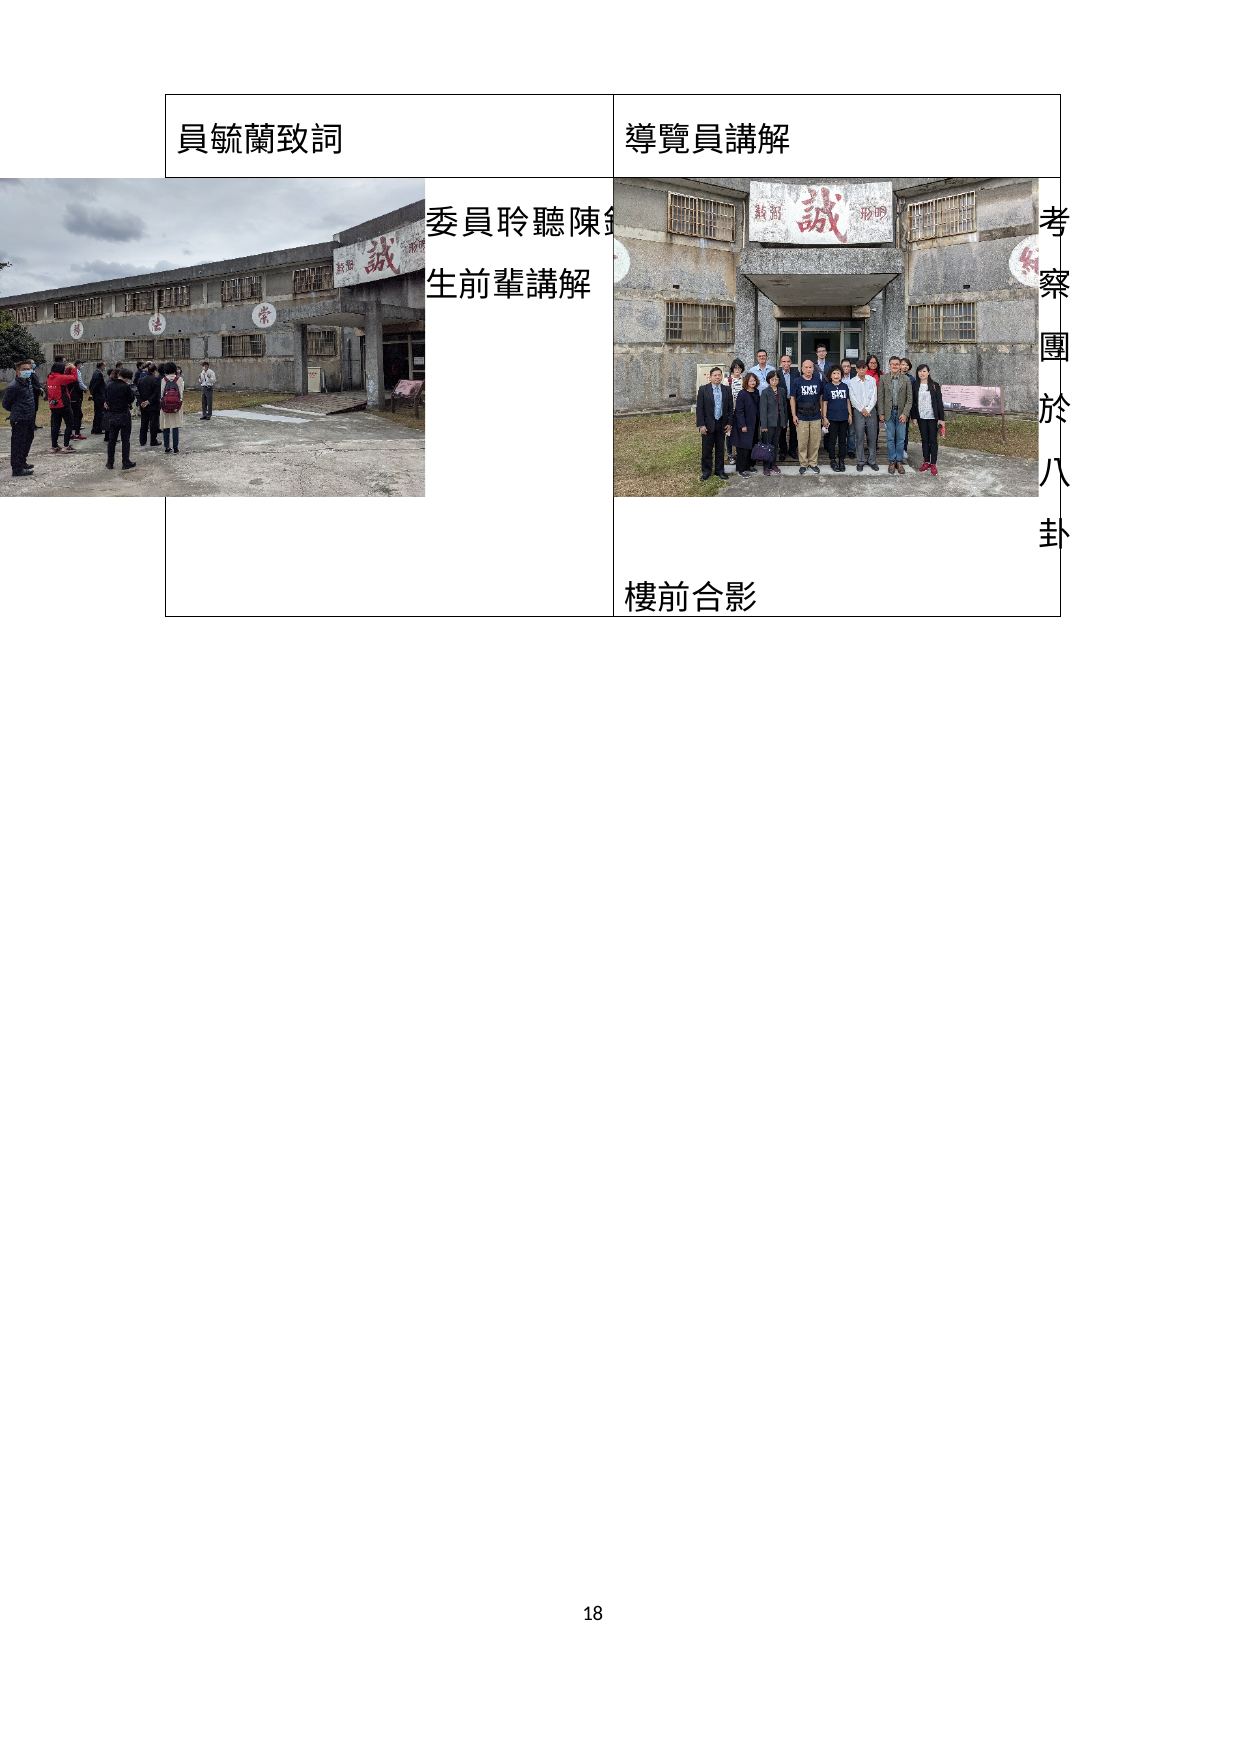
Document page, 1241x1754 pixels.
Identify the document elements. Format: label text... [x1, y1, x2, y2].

table_header 委員聆聽導覽員講解 [614, 95, 1060, 177]
table_cell 考察團於八卦樓前合影 [1039, 178, 1060, 225]
table_header 葉召集委員毓蘭致詞 [166, 95, 613, 177]
table_cell 委員聆聽陳欽生前輩講解 [166, 178, 613, 616]
table_cell 考察團於八卦樓前合影 [614, 224, 1060, 616]
table_cell 考察團於八卦樓前合影 [1044, 335, 1060, 358]
